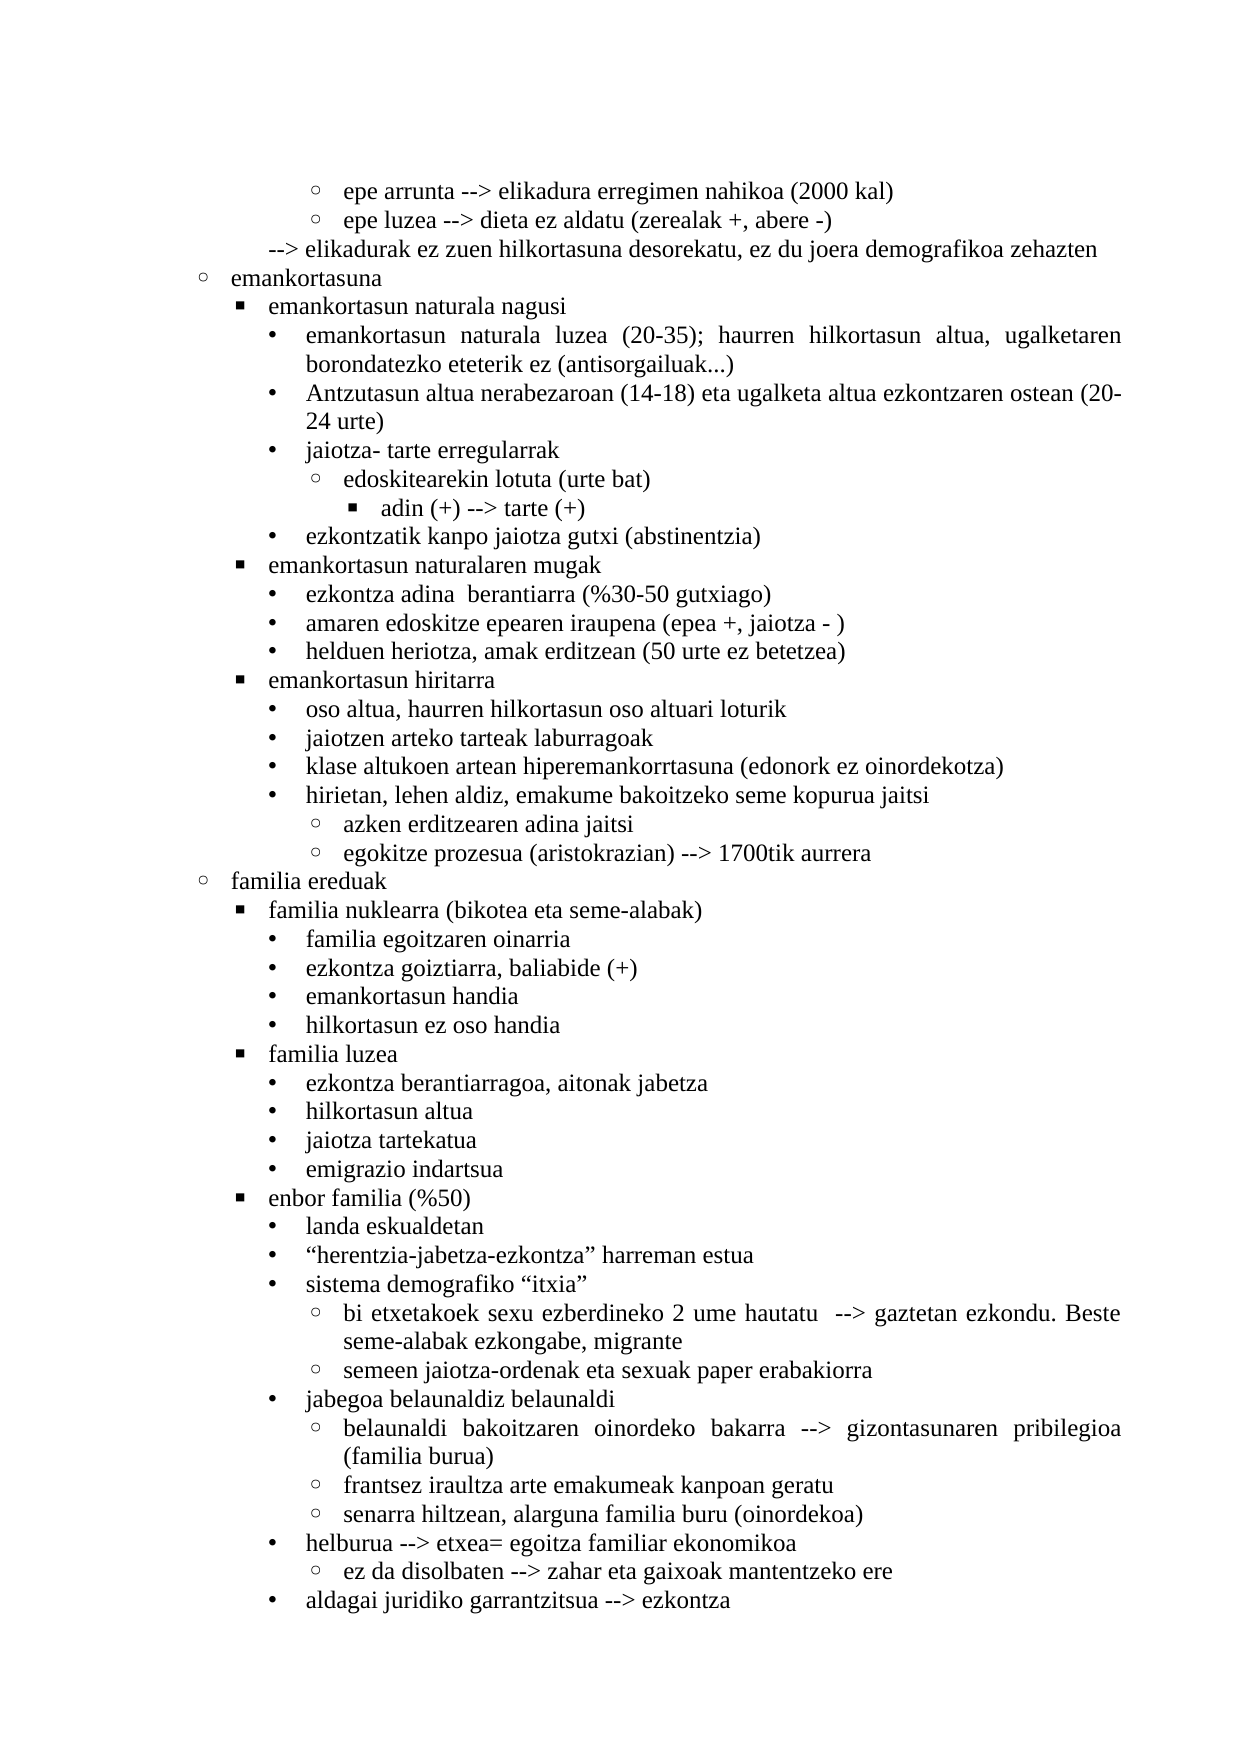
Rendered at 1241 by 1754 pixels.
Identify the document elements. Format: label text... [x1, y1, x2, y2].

list ezkontzatik kanpo jaiotza gutxi (abstinentzia) [268, 521, 1122, 550]
list emankortasun handia [268, 981, 1122, 1010]
list egokitze prozesua (aristokrazian) --> 1700tik aurrera [306, 838, 1122, 866]
list ezkontza berantiarragoa, aitonak jabetza [268, 1068, 1122, 1096]
list emankortasuna [193, 263, 1122, 291]
list emankortasun naturala luzea (20-35); haurren hilkortasun altua, ugalketaren borondatezko eteterik ez (antisorgailuak...) [268, 320, 1122, 378]
list hirietan, lehen aldiz, emakume bakoitzeko seme kopurua jaitsi [268, 780, 1122, 809]
list oso altua, haurren hilkortasun oso altuari loturik [268, 694, 1122, 723]
list edoskitearekin lotuta (urte bat) [306, 464, 1122, 493]
list senarra hiltzean, alarguna familia buru (oinordekoa) [306, 1499, 1122, 1528]
list bi etxetakoek sexu ezberdineko 2 ume hautatu --> gaztetan ezkondu. Beste seme-alabak ezkongabe, migrante [306, 1298, 1122, 1355]
list jaiotzen arteko tarteak laburragoak [268, 723, 1122, 751]
list landa eskualdetan [268, 1211, 1122, 1240]
list helburua --> etxea= egoitza familiar ekonomikoa [268, 1528, 1122, 1556]
list ez da disolbaten --> zahar eta gaixoak mantentzeko ere [306, 1556, 1122, 1585]
list ezkontza goiztiarra, baliabide (+) [268, 953, 1122, 981]
list emankortasun naturalaren mugak [231, 550, 1122, 579]
list --> elikadurak ez zuen hilkortasuna desorekatu, ez du joera demografikoa zehazten [231, 234, 1122, 263]
list semeen jaiotza-ordenak eta sexuak paper erabakiorra [306, 1355, 1122, 1384]
list epe arrunta --> elikadura erregimen nahikoa (2000 kal) [306, 176, 1122, 205]
list familia ereduak [193, 866, 1122, 895]
list familia luzea [231, 1039, 1122, 1068]
list amaren edoskitze epearen iraupena (epea +, jaiotza - ) [268, 608, 1122, 636]
list azken erditzearen adina jaitsi [306, 809, 1122, 838]
list epe luzea --> dieta ez aldatu (zerealak +, abere -) [306, 205, 1122, 234]
list emankortasun hiritarra [231, 665, 1122, 694]
list frantsez iraultza arte emakumeak kanpoan geratu [306, 1470, 1122, 1499]
list jabegoa belaunaldiz belaunaldi [268, 1384, 1122, 1413]
list jaiotza- tarte erregularrak [268, 435, 1122, 464]
list familia egoitzaren oinarria [268, 924, 1122, 953]
list adin (+) --> tarte (+) [343, 493, 1122, 521]
list emankortasun naturala nagusi [231, 291, 1122, 320]
list klase altukoen artean hiperemankorrtasuna (edonork ez oinordekotza) [268, 751, 1122, 780]
list “herentzia-jabetza-ezkontza” harreman estua [268, 1240, 1122, 1269]
list hilkortasun altua [268, 1096, 1122, 1125]
list belaunaldi bakoitzaren oinordeko bakarra --> gizontasunaren pribilegioa (familia burua) [306, 1413, 1122, 1470]
list emigrazio indartsua [268, 1154, 1122, 1183]
list sistema demografiko “itxia” [268, 1269, 1122, 1298]
list ezkontza adina berantiarra (%30-50 gutxiago) [268, 579, 1122, 608]
list enbor familia (%50) [231, 1183, 1122, 1211]
list Antzutasun altua nerabezaroan (14-18) eta ugalketa altua ezkontzaren ostean (20-24 urte) [268, 378, 1122, 435]
list aldagai juridiko garrantzitsua --> ezkontza [268, 1585, 1122, 1614]
list jaiotza tartekatua [268, 1125, 1122, 1154]
list hilkortasun ez oso handia [268, 1010, 1122, 1039]
list familia nuklearra (bikotea eta seme-alabak) [231, 895, 1122, 924]
list helduen heriotza, amak erditzean (50 urte ez betetzea) [268, 636, 1122, 665]
